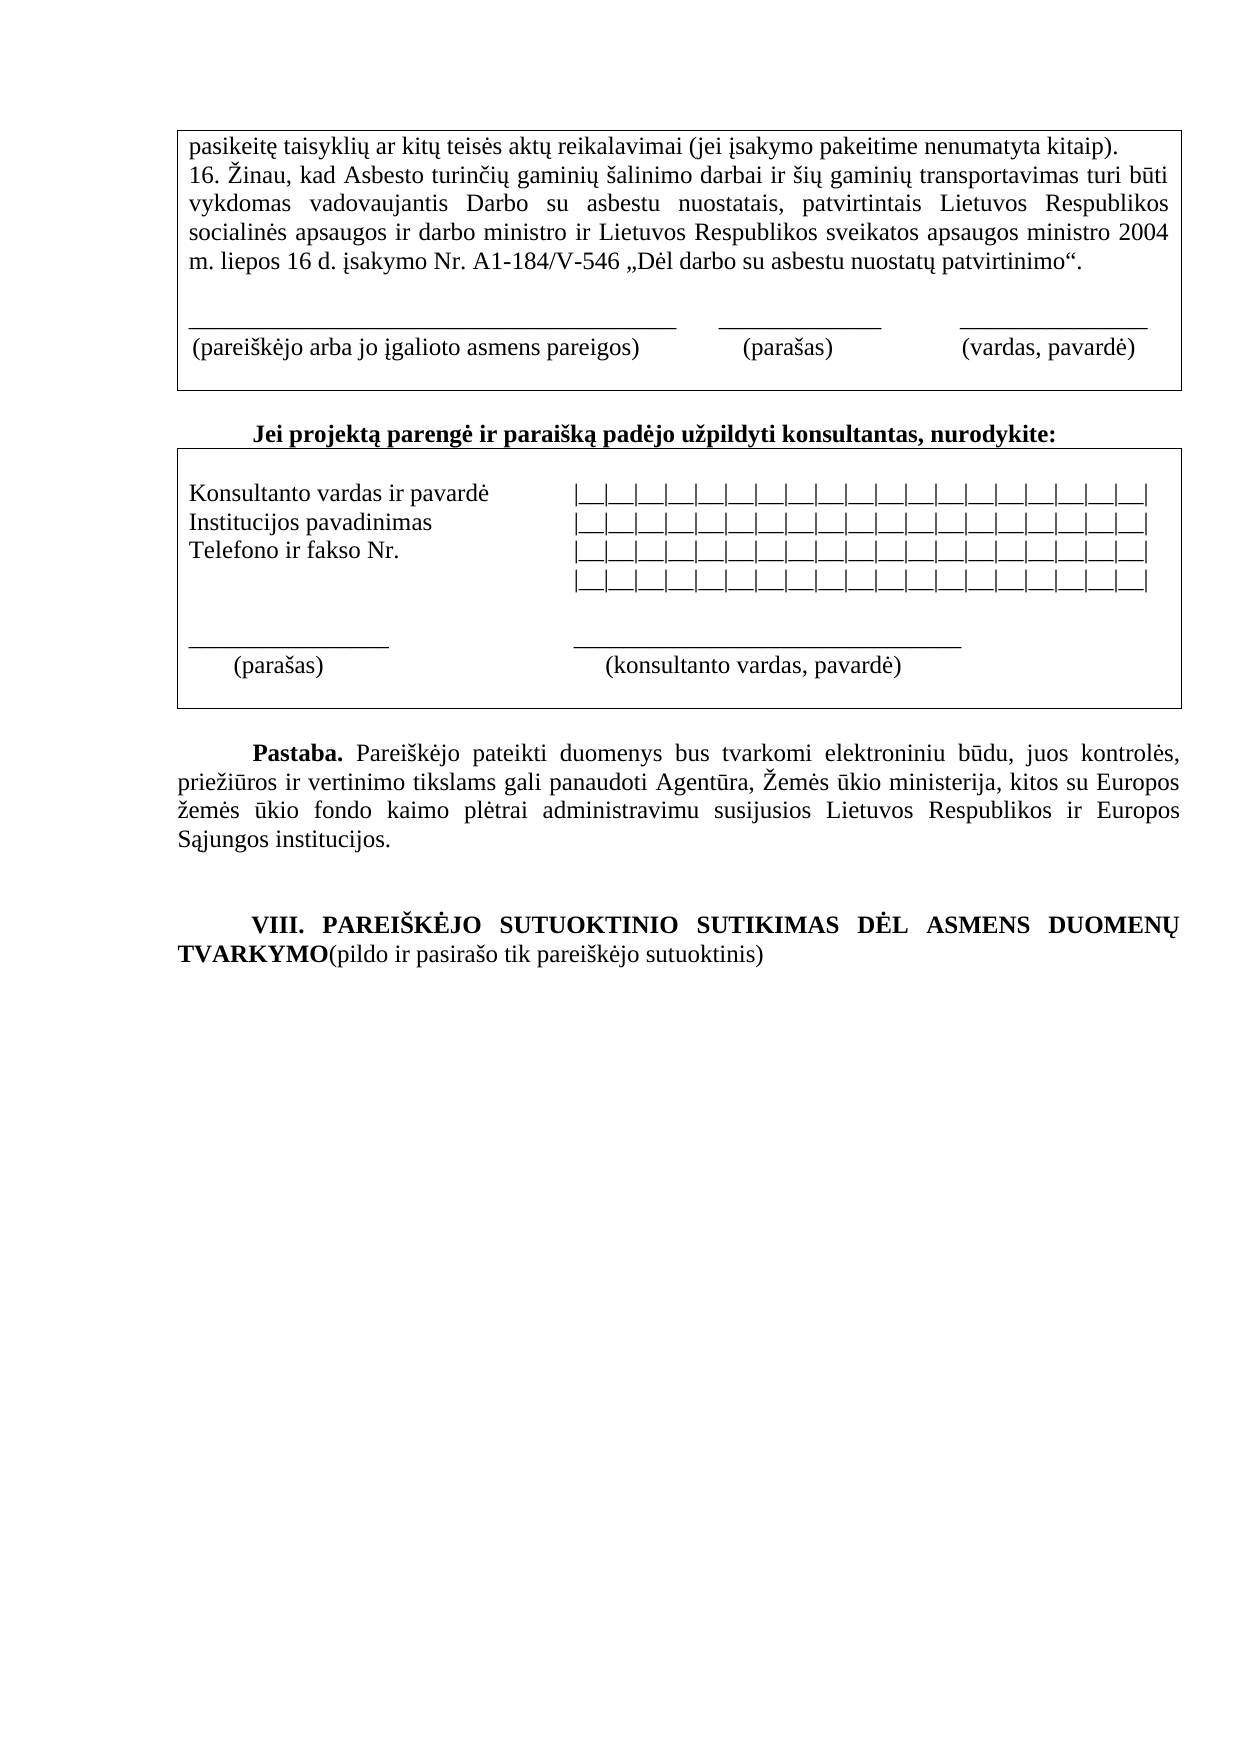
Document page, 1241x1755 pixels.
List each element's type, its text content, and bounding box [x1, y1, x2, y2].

table_header Konsultanto vardas ir pavardė |__|__|__|__|__|__|__|__|__|__|__|__|__|__|__|__|__|__|__| Institucijos pavadinimas |__|__|__|__|__|__|__|__|__|__|__|__|__|__|__|__|__|__|__| Telefono ir fakso Nr. |__|__|__|__|__|__|__|__|__|__|__|__|__|__|__|__|__|__|__| |__|__|__|__|__|__|__|__|__|__|__|__|__|__|__|__|__|__|__| ________________ _______________________________ (parašas) (konsultanto vardas, pavardė) [178, 449, 1181, 708]
text VIII. PAREIŠKĖJO SUTUOKTINIO SUTIKIMAS DĖL ASMENS DUOMENŲ TVARKYMO(pildo ir pasirašo tik pareiškėjo sutuoktinis) [177, 910, 1181, 968]
text Pastaba. Pareiškėjo pateikti duomenys bus tvarkomi elektroniniu būdu, juos kontrolės, priežiūros ir vertinimo tikslams gali panaudoti Agentūra, Žemės ūkio ministerija, kitos su Europos žemės ūkio fondo kaimo plėtrai administravimu susijusios Lietuvos Respublikos ir Europos Sąjungos institucijos. [177, 738, 1181, 853]
text Jei projektą parengė ir paraišką padėjo užpildyti konsultantas, nurodykite: [177, 419, 1181, 448]
table_header pasikeitę taisyklių ar kitų teisės aktų reikalavimai (jei įsakymo pakeitime nenumatyta kitaip). 16. Žinau, kad Asbesto turinčių gaminių šalinimo darbai ir šių gaminių transportavimas turi būti vykdomas vadovaujantis Darbo su asbestu nuostatais, patvirtintais Lietuvos Respublikos socialinės apsaugos ir darbo ministro ir Lietuvos Respublikos sveikatos apsaugos ministro 2004 m. liepos 16 d. įsakymo Nr. A1-184/V-546 „Dėl darbo su asbestu nuostatų patvirtinimo“. _______________________________________ _____________ _______________ (pareiškėjo arba jo įgalioto asmens pareigos) (parašas) (vardas, pavardė) [178, 131, 1181, 390]
